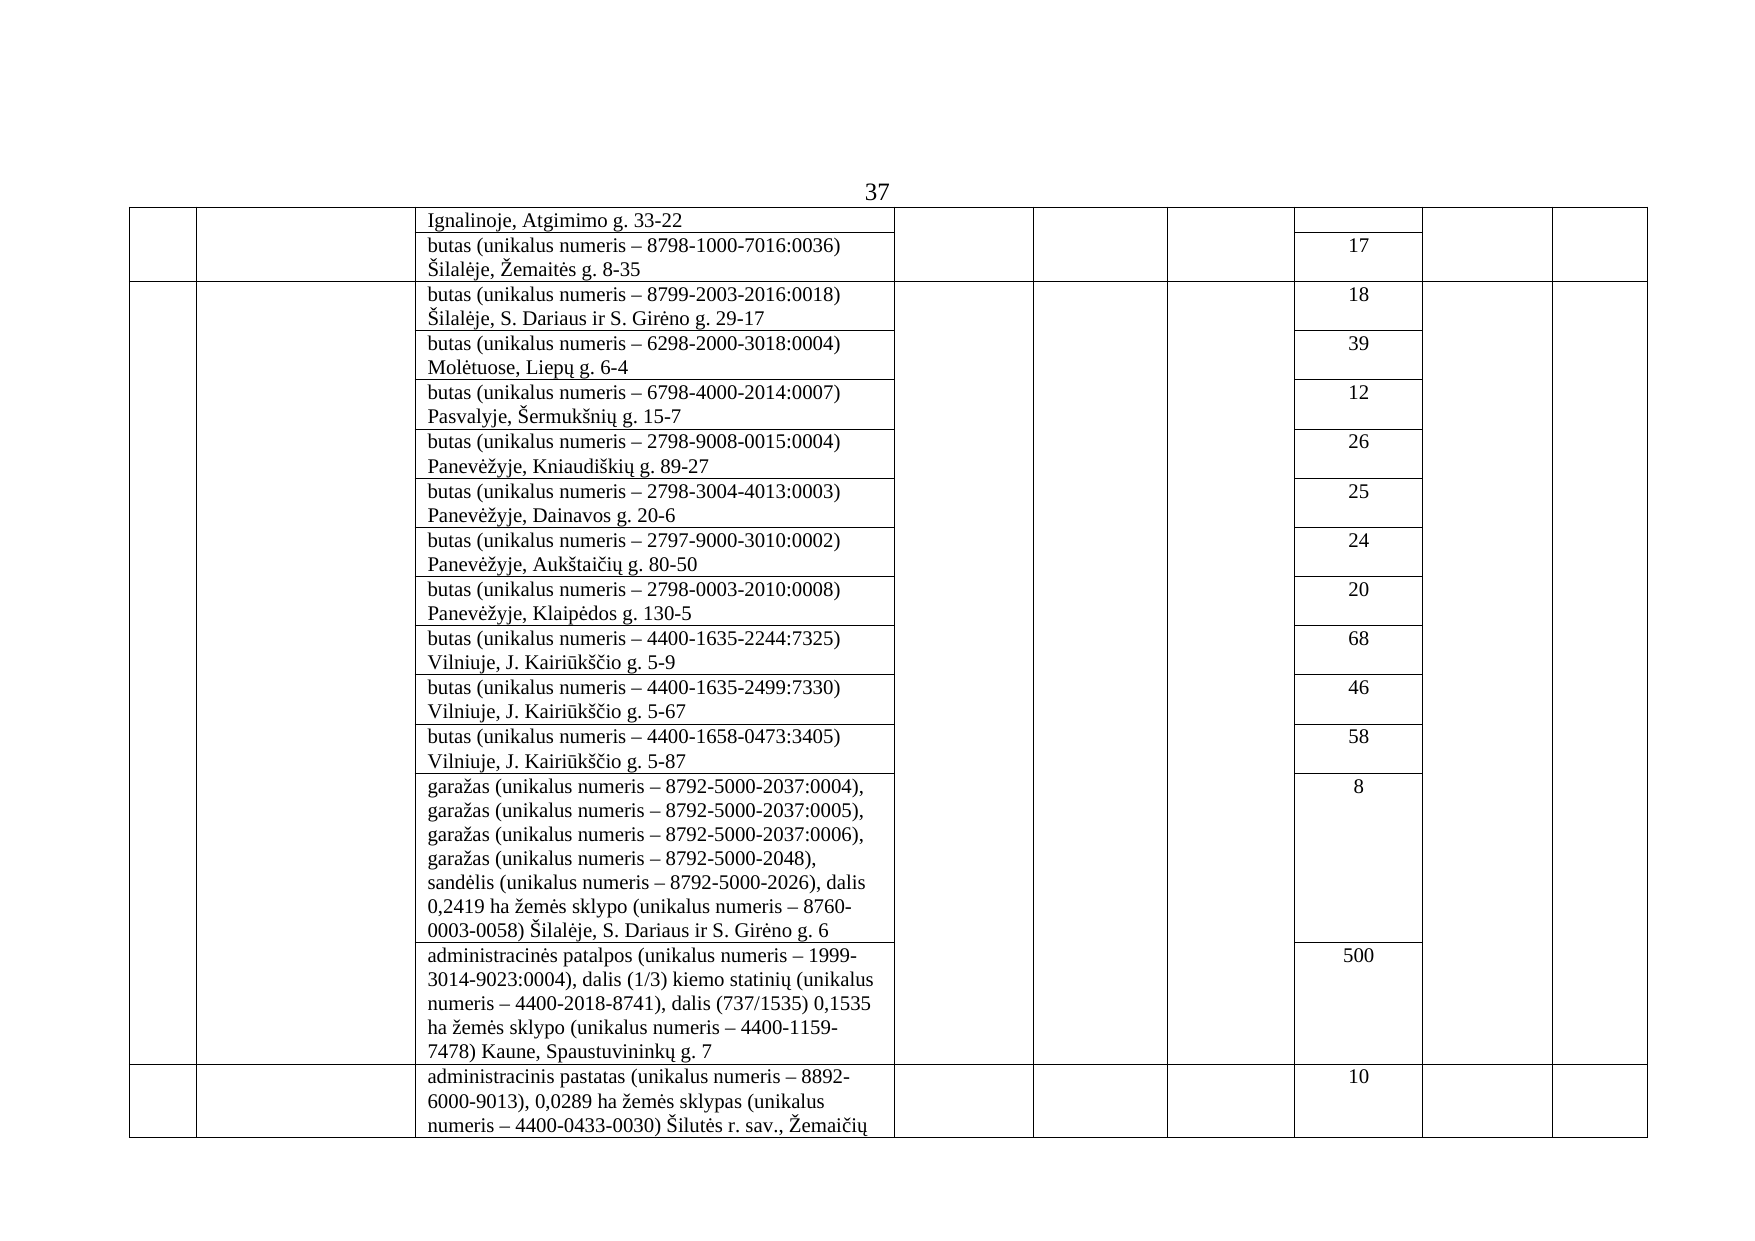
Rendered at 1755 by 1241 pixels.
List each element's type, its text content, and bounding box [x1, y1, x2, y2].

table_cell 25 [1295, 479, 1422, 527]
table_cell [1423, 208, 1552, 281]
table_cell butas (unikalus numeris – 2798-0003-2010:0008) Panevėžyje, Klaipėdos g. 130-5 [416, 577, 894, 625]
table_cell [895, 208, 1033, 281]
table_cell [1553, 208, 1647, 281]
table_cell administracinis pastatas (unikalus numeris – 8892-6000-9013), 0,0289 ha žemės sklypas (unikalus numeris – 4400-0433-0030) Šilutės r. sav., Žemaičių [416, 1065, 894, 1137]
table_cell butas (unikalus numeris – 2797-9000-3010:0002) Panevėžyje, Aukštaičių g. 80-50 [416, 528, 894, 576]
table_cell [895, 1065, 1033, 1137]
table_cell 24 [1295, 528, 1422, 576]
table_cell 26 [1295, 430, 1422, 478]
table_cell 46 [1295, 675, 1422, 723]
table_cell 10 [1295, 1065, 1422, 1137]
table_cell [130, 1065, 196, 1137]
table_cell [1423, 282, 1552, 1063]
table_cell [1034, 1065, 1167, 1137]
table_cell 17 [1295, 233, 1422, 281]
table_cell [1034, 208, 1167, 281]
table_cell 18 [1295, 282, 1422, 330]
table_cell [895, 282, 1033, 1063]
table_cell garažas (unikalus numeris – 8792-5000-2037:0004), garažas (unikalus numeris – 8792-5000-2037:0005), garažas (unikalus numeris – 8792-5000-2037:0006), garažas (unikalus numeris – 8792-5000-2048), sandėlis (unikalus numeris – 8792-5000-2026), dalis 0,2419 ha žemės sklypo (unikalus numeris – 8760-0003-0058) Šilalėje, S. Dariaus ir S. Girėno g. 6 [416, 774, 894, 942]
table_cell butas (unikalus numeris – 4400-1635-2499:7330) Vilniuje, J. Kairiūkščio g. 5-67 [416, 675, 894, 723]
table_cell [1168, 282, 1294, 1063]
table_cell [197, 208, 415, 281]
table_cell butas (unikalus numeris – 2798-3004-4013:0003) Panevėžyje, Dainavos g. 20-6 [416, 479, 894, 527]
table_cell 39 [1295, 331, 1422, 379]
table_cell [197, 282, 415, 1063]
table_cell 68 [1295, 626, 1422, 674]
table_cell 8 [1295, 774, 1422, 942]
table_cell [1034, 282, 1167, 1063]
table_cell 58 [1295, 725, 1422, 773]
table_cell 20 [1295, 577, 1422, 625]
table_cell butas (unikalus numeris – 6298-2000-3018:0004) Molėtuose, Liepų g. 6-4 [416, 331, 894, 379]
table_cell butas (unikalus numeris – 4400-1658-0473:3405) Vilniuje, J. Kairiūkščio g. 5-87 [416, 725, 894, 773]
table_cell 12 [1295, 380, 1422, 428]
table_cell 500 [1295, 943, 1422, 1063]
table_cell butas (unikalus numeris – 8799-2003-2016:0018) Šilalėje, S. Dariaus ir S. Girėno g. 29-17 [416, 282, 894, 330]
table_cell [1168, 208, 1294, 281]
table_cell [1553, 1065, 1647, 1137]
table_cell butas (unikalus numeris – 8798-1000-7016:0036) Šilalėje, Žemaitės g. 8-35 [416, 233, 894, 281]
table_cell butas (unikalus numeris – 4400-1635-2244:7325) Vilniuje, J. Kairiūkščio g. 5-9 [416, 626, 894, 674]
table_cell [130, 208, 196, 281]
table_cell [130, 282, 196, 1063]
table_cell [1295, 208, 1422, 232]
table_cell [1423, 1065, 1552, 1137]
table_cell butas (unikalus numeris – 6798-4000-2014:0007) Pasvalyje, Šermukšnių g. 15-7 [416, 380, 894, 428]
table_cell butas (unikalus numeris – 2798-9008-0015:0004) Panevėžyje, Kniaudiškių g. 89-27 [416, 430, 894, 478]
table_cell Ignalinoje, Atgimimo g. 33-22 [416, 208, 894, 232]
table_cell administracinės patalpos (unikalus numeris – 1999-3014-9023:0004), dalis (1/3) kiemo statinių (unikalus numeris – 4400-2018-8741), dalis (737/1535) 0,1535 ha žemės sklypo (unikalus numeris – 4400-1159-7478) Kaune, Spaustuvininkų g. 7 [416, 943, 894, 1063]
table_cell [1553, 282, 1647, 1063]
table_cell [1168, 1065, 1294, 1137]
table_cell [197, 1065, 415, 1137]
